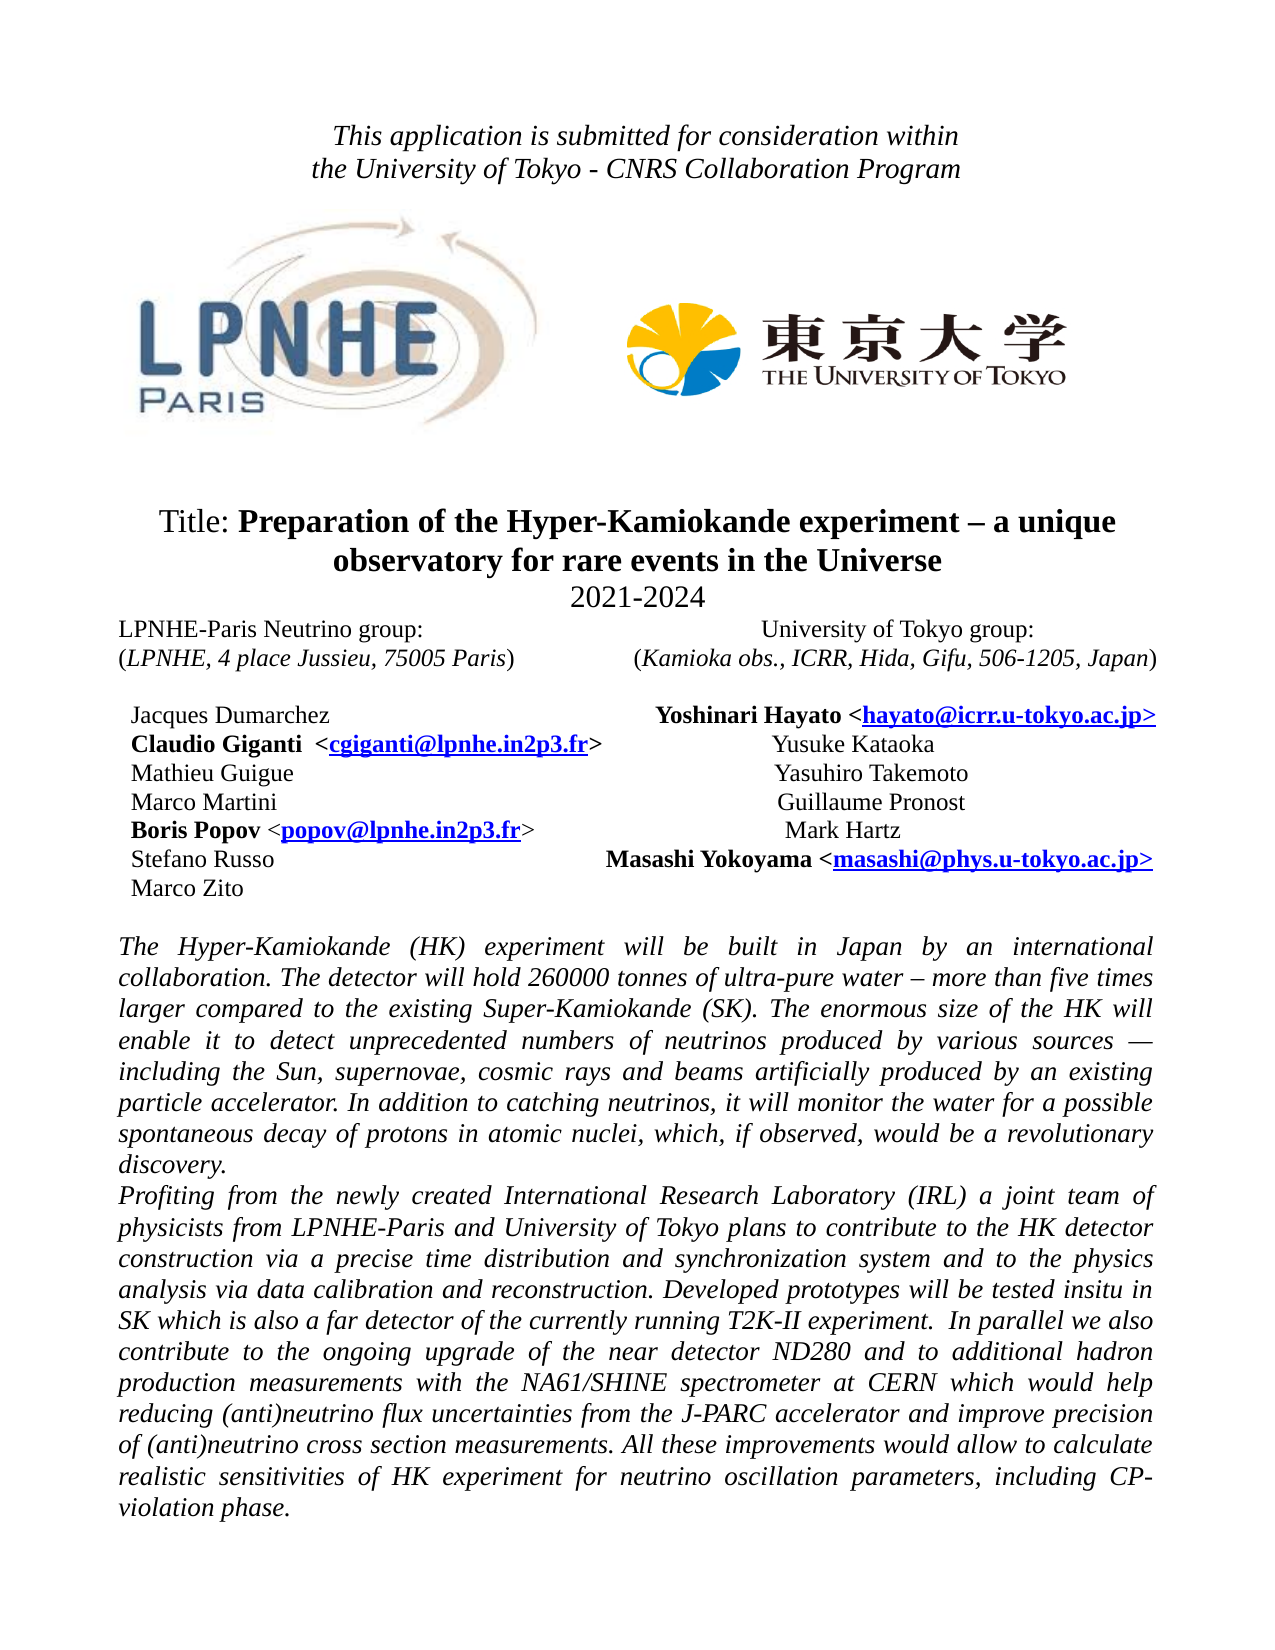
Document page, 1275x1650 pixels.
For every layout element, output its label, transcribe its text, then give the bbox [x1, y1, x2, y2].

text Jacques Dumarchez Yoshinari Hayato <hayato@icrr.u-tokyo.ac.jp> [118, 700, 1157, 729]
text Stefano Russo Masashi Yokoyama <masashi@phys.u-tokyo.ac.jp> [118, 844, 1157, 873]
text (LPNHE, 4 place Jussieu, 75005 Paris) (Kamioka obs., ICRR, Hida, Gifu, 506-1205, Japan) [118, 643, 1157, 672]
text Profiting from the newly created International Research Laboratory (IRL) a joint team of physicists from LPNHE-Paris and University of Tokyo plans to contribute to the HK detector construction via a precise time distribution and synchronization system and to the physics analysis via data calibration and reconstruction. Developed prototypes will be tested insitu in SK which is also a far detector of the currently running T2K-II experiment. In parallel we also contribute to the ongoing upgrade of the near detector ND280 and to additional hadron production measurements with the NA61/SHINE spectrometer at CERN which would help reducing (anti)neutrino flux uncertainties from the J-PARC accelerator and improve precision of (anti)neutrino cross section measurements. All these improvements would allow to calculate realistic sensitivities of HK experiment for neutrino oscillation parameters, including CP-violation phase. [118, 1179, 1157, 1522]
text Boris Popov <popov@lpnhe.in2p3.fr> Mark Hartz [118, 815, 1157, 844]
text Mathieu Guigue Yasuhiro Takemoto [118, 758, 1157, 787]
text Claudio Giganti <cgiganti@lpnhe.in2p3.fr> Yusuke Kataoka [118, 729, 1157, 758]
text This application is submitted for consideration within [118, 118, 1157, 152]
text The Hyper-Kamiokande (HK) experiment will be built in Japan by an international collaboration. The detector will hold 260000 tonnes of ultra-pure water – more than five times larger compared to the existing Super-Kamiokande (SK). The enormous size of the HK will enable it to detect unprecedented numbers of neutrinos produced by various sources — including the Sun, supernovae, cosmic rays and beams artificially produced by an existing particle accelerator. In addition to catching neutrinos, it will monitor the water for a possible spontaneous decay of protons in atomic nuclei, which, if observed, would be a revolutionary discovery. [118, 930, 1157, 1179]
text 2021-2024 [118, 578, 1157, 614]
text Title: Preparation of the Hyper-Kamiokande experiment – a unique observatory for rare events in the Universe [118, 501, 1157, 578]
text Marco Zito [118, 873, 1157, 902]
text the University of Tokyo - CNRS Collaboration Program [118, 152, 1157, 185]
text LPNHE-Paris Neutrino group: University of Tokyo group: [118, 614, 1157, 643]
text Marco Martini Guillaume Pronost [118, 787, 1157, 815]
picture [99, 185, 1216, 480]
